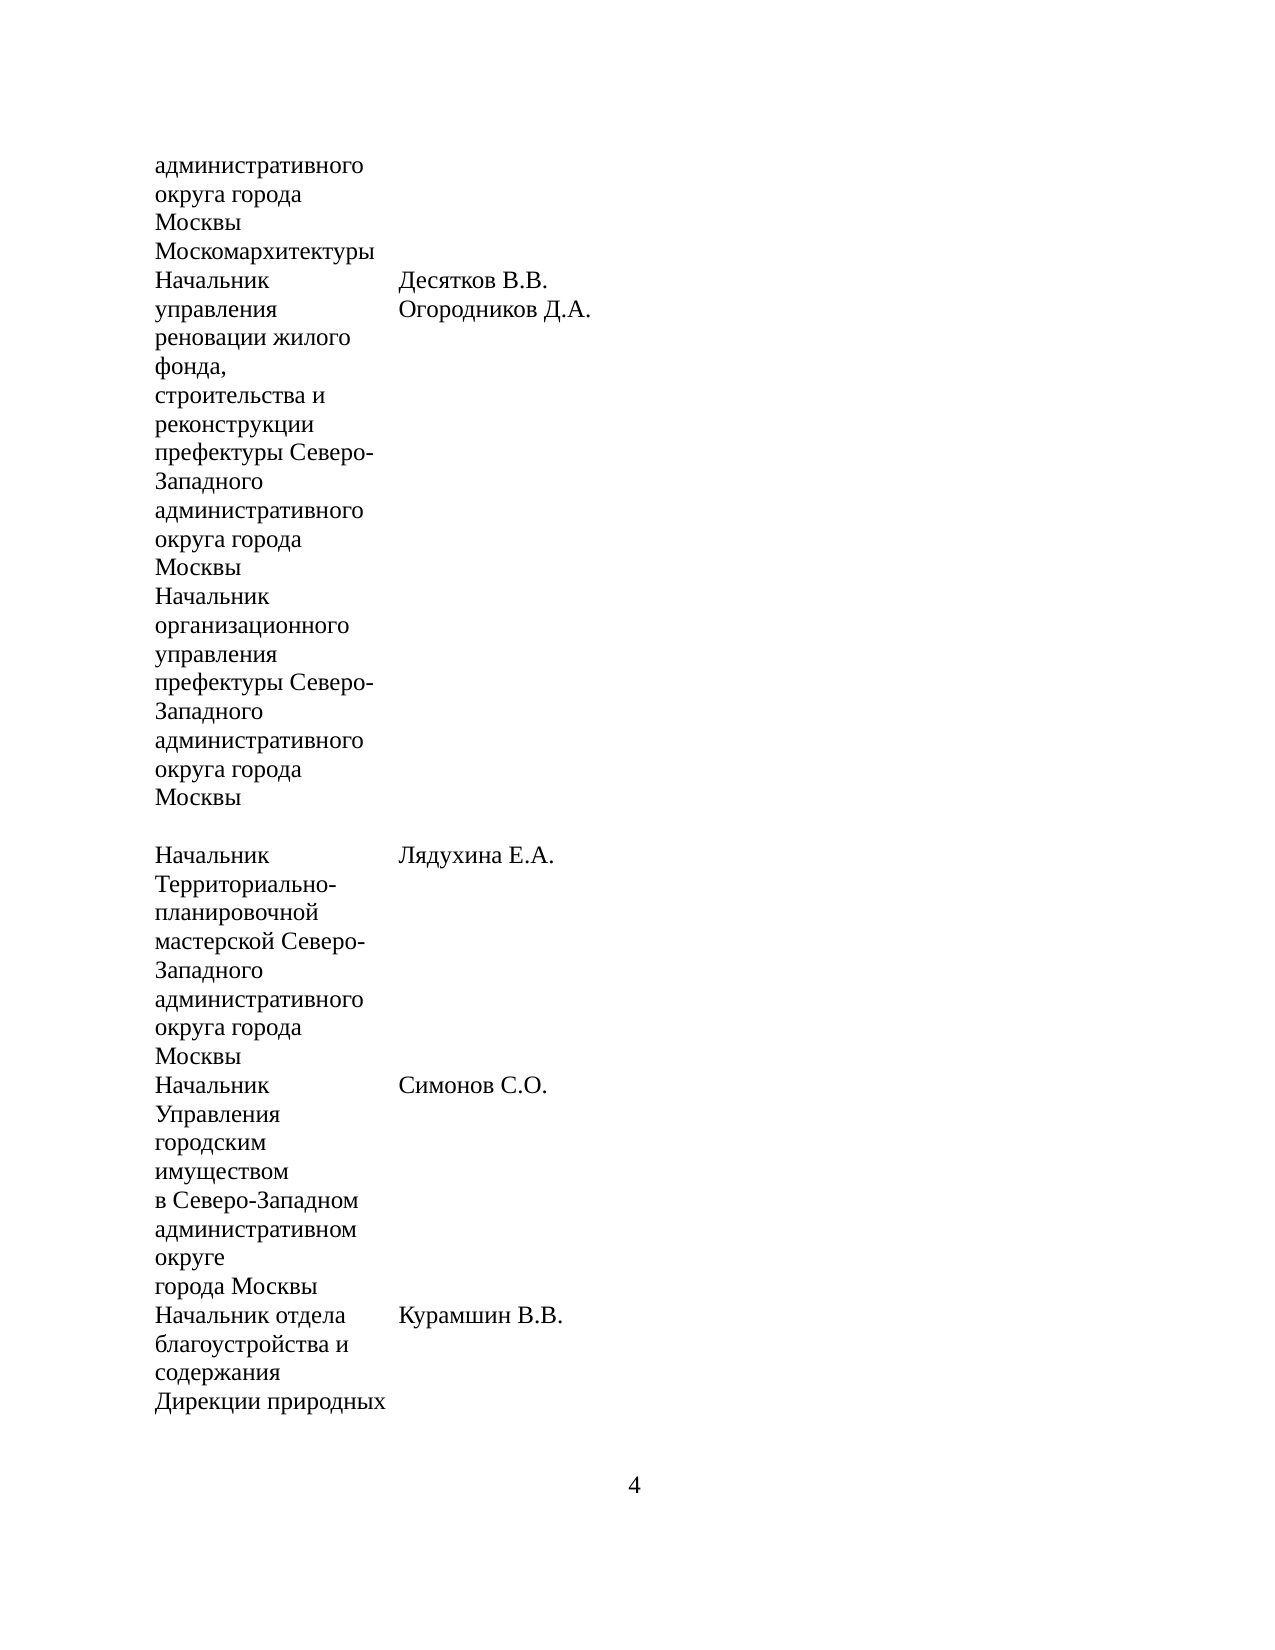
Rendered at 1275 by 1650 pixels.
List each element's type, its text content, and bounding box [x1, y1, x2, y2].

table_cell Начальник отдела благоустройства и содержания Дирекции природных [150, 1300, 394, 1415]
table_header [394, 150, 637, 265]
table_cell Симонов С.О. [394, 1070, 637, 1300]
table_header [638, 150, 1125, 1415]
table_header административного округа города Москвы Москомархитектуры [150, 150, 394, 265]
table_cell Начальник Территориально-планировочной мастерской Северо-Западного административного округа города Москвы [150, 840, 394, 1070]
table_cell Лядухина Е.А. [394, 840, 637, 1070]
table_cell Начальник Управления городским имуществом в Северо-Западном административном округе города Москвы [150, 1070, 394, 1300]
table_cell Начальник управления реновации жилого фонда, строительства и реконструкции префектуры Северо- Западного административного округа города Москвы Начальник организационного управления префектуры Северо-Западного административного округа города Москвы [150, 265, 394, 811]
table_cell Десятков В.В. Огородников Д.А. [394, 265, 637, 811]
table_cell [150, 811, 394, 840]
table_cell Курамшин В.В. [394, 1300, 637, 1415]
table_cell [394, 811, 637, 840]
